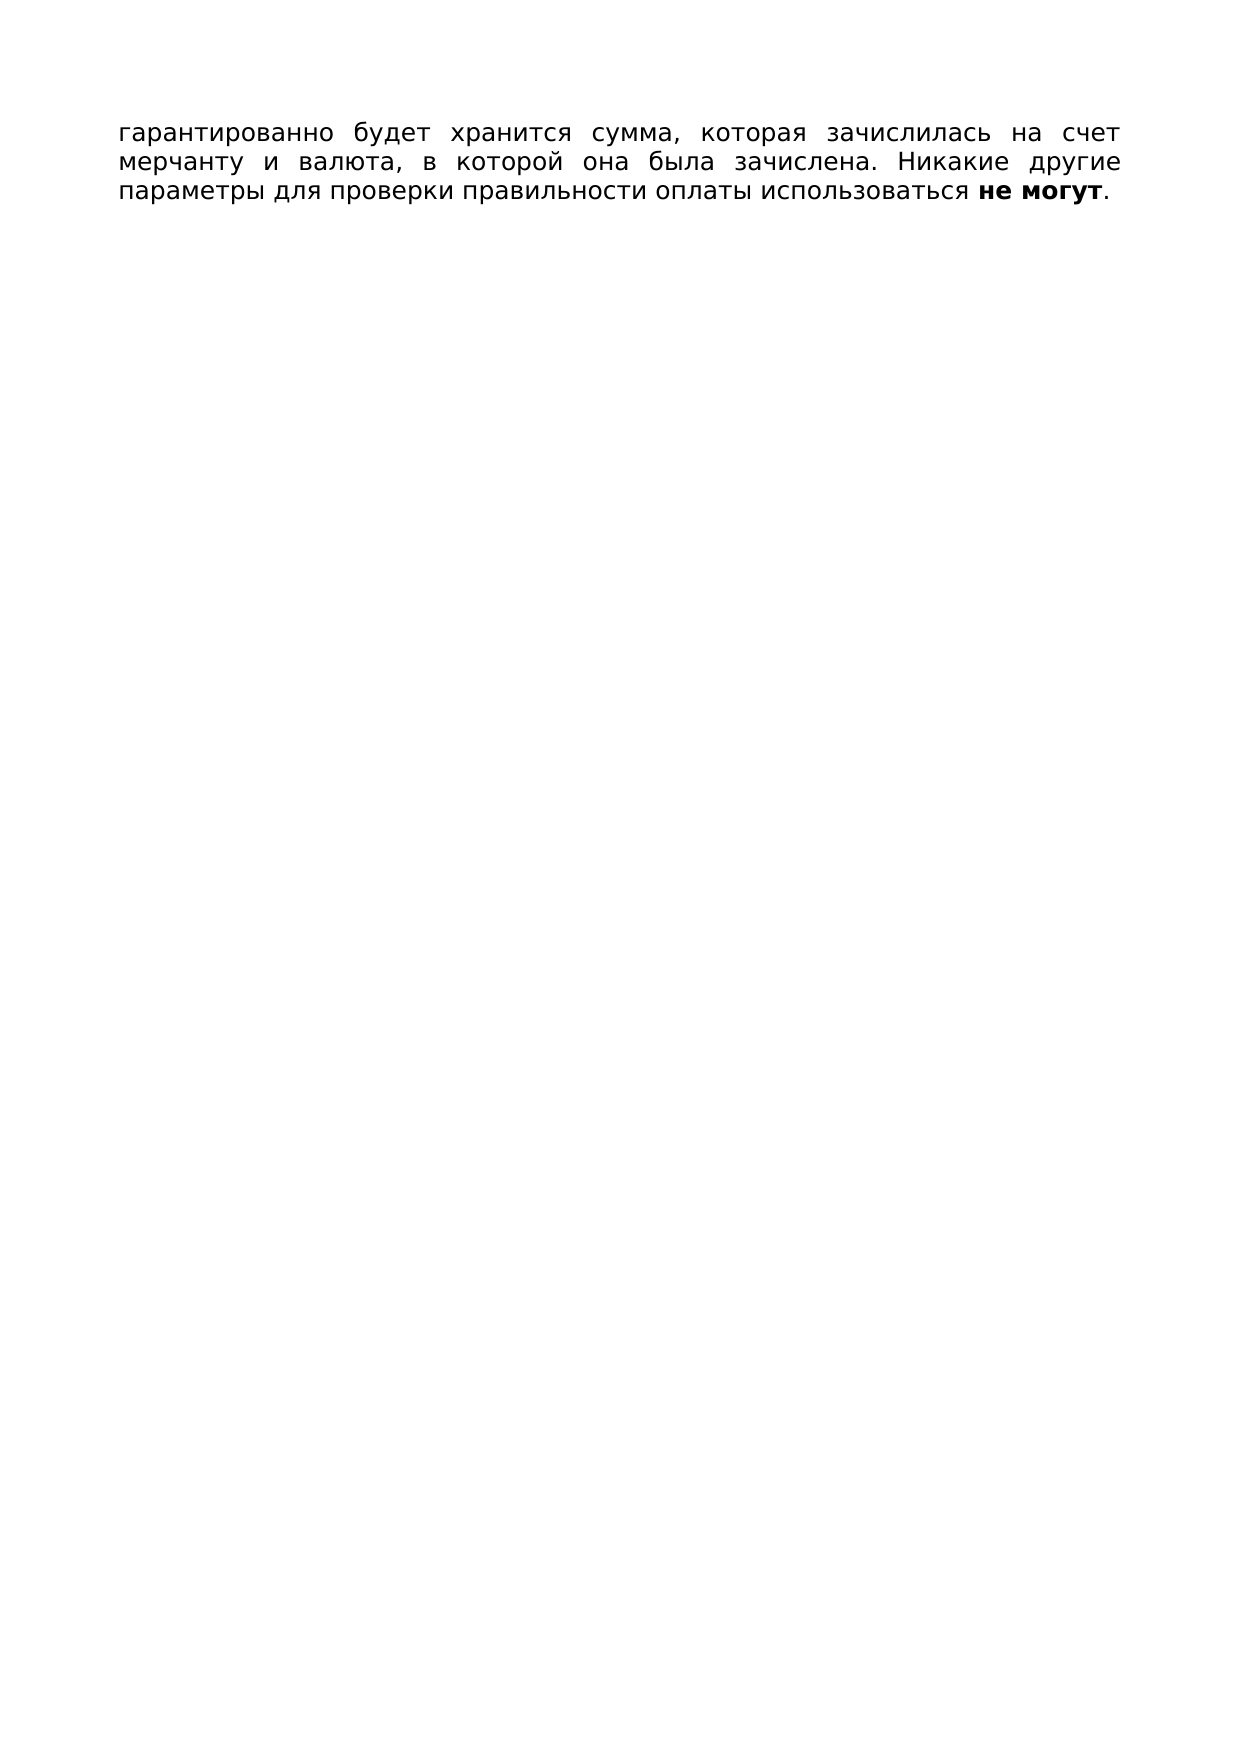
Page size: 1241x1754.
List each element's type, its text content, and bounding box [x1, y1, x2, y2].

text гарантированно будет хранится сумма, которая зачислилась на счет мерчанту и валюта, в которой она была зачислена. Никакие другие параметры для проверки правильности оплаты использоваться не могут. [118, 118, 1122, 206]
